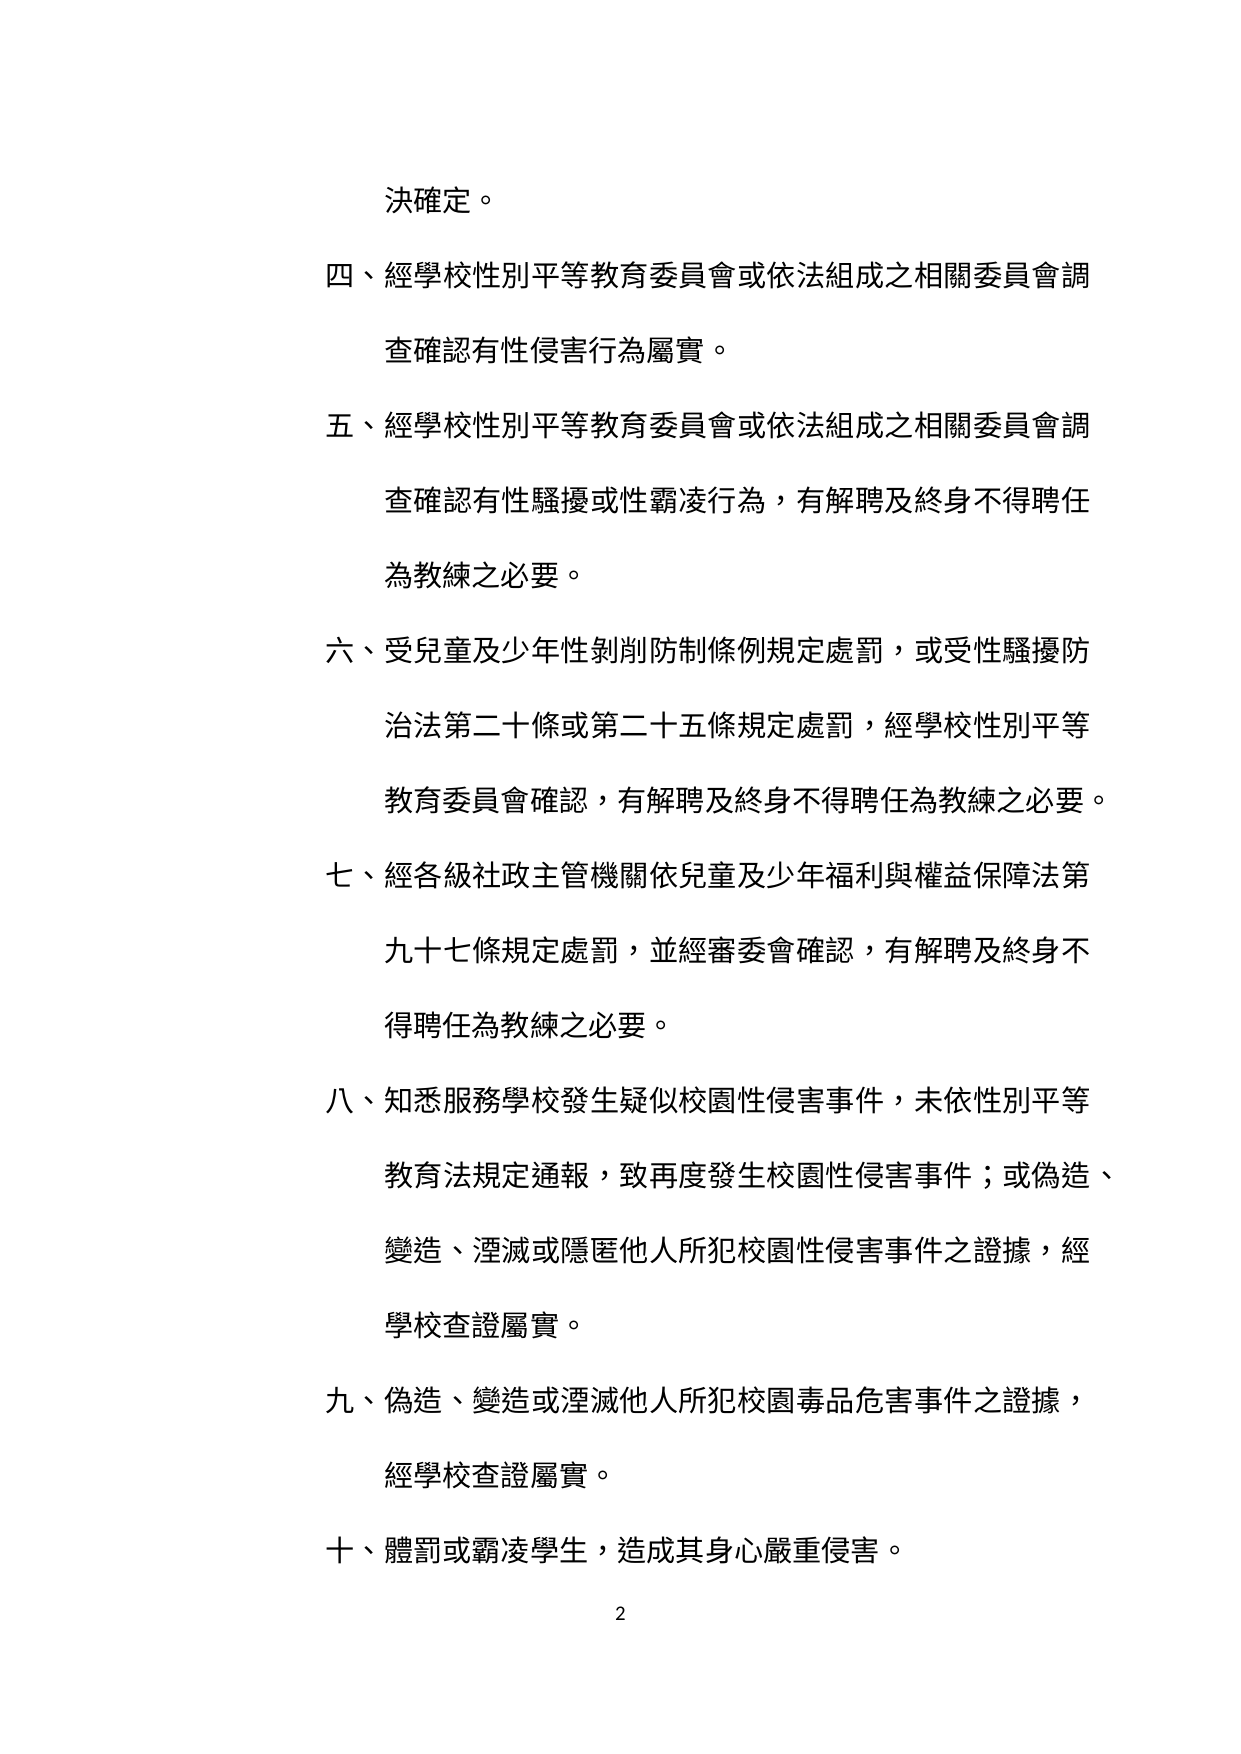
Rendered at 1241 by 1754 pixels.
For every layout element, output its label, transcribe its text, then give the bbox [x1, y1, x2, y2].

list 經各級社政主管機關依兒童及少年福利與權益保障法第九十七條規定處罰，並經審委會確認，有解聘及終身不得聘任為教練之必要。 [325, 836, 1092, 1061]
list 偽造、變造或湮滅他人所犯校園毒品危害事件之證據，經學校查證屬實。 [325, 1361, 1092, 1511]
list 體罰或霸凌學生，造成其身心嚴重侵害。 [325, 1511, 1092, 1586]
list 知悉服務學校發生疑似校園性侵害事件，未依性別平等教育法規定通報，致再度發生校園性侵害事件；或偽造、變造、湮滅或隱匿他人所犯校園性侵害事件之證據，經學校查證屬實。 [325, 1061, 1092, 1361]
list 經學校性別平等教育委員會或依法組成之相關委員會調查確認有性侵害行為屬實。 [325, 236, 1092, 386]
list 經學校性別平等教育委員會或依法組成之相關委員會調查確認有性騷擾或性霸凌行為，有解聘及終身不得聘任為教練之必要。 [325, 386, 1092, 611]
list 受兒童及少年性剝削防制條例規定處罰，或受性騷擾防治法第二十條或第二十五條規定處罰，經學校性別平等教育委員會確認，有解聘及終身不得聘任為教練之必要。 [325, 611, 1092, 836]
list 決確定。 [325, 161, 1092, 236]
